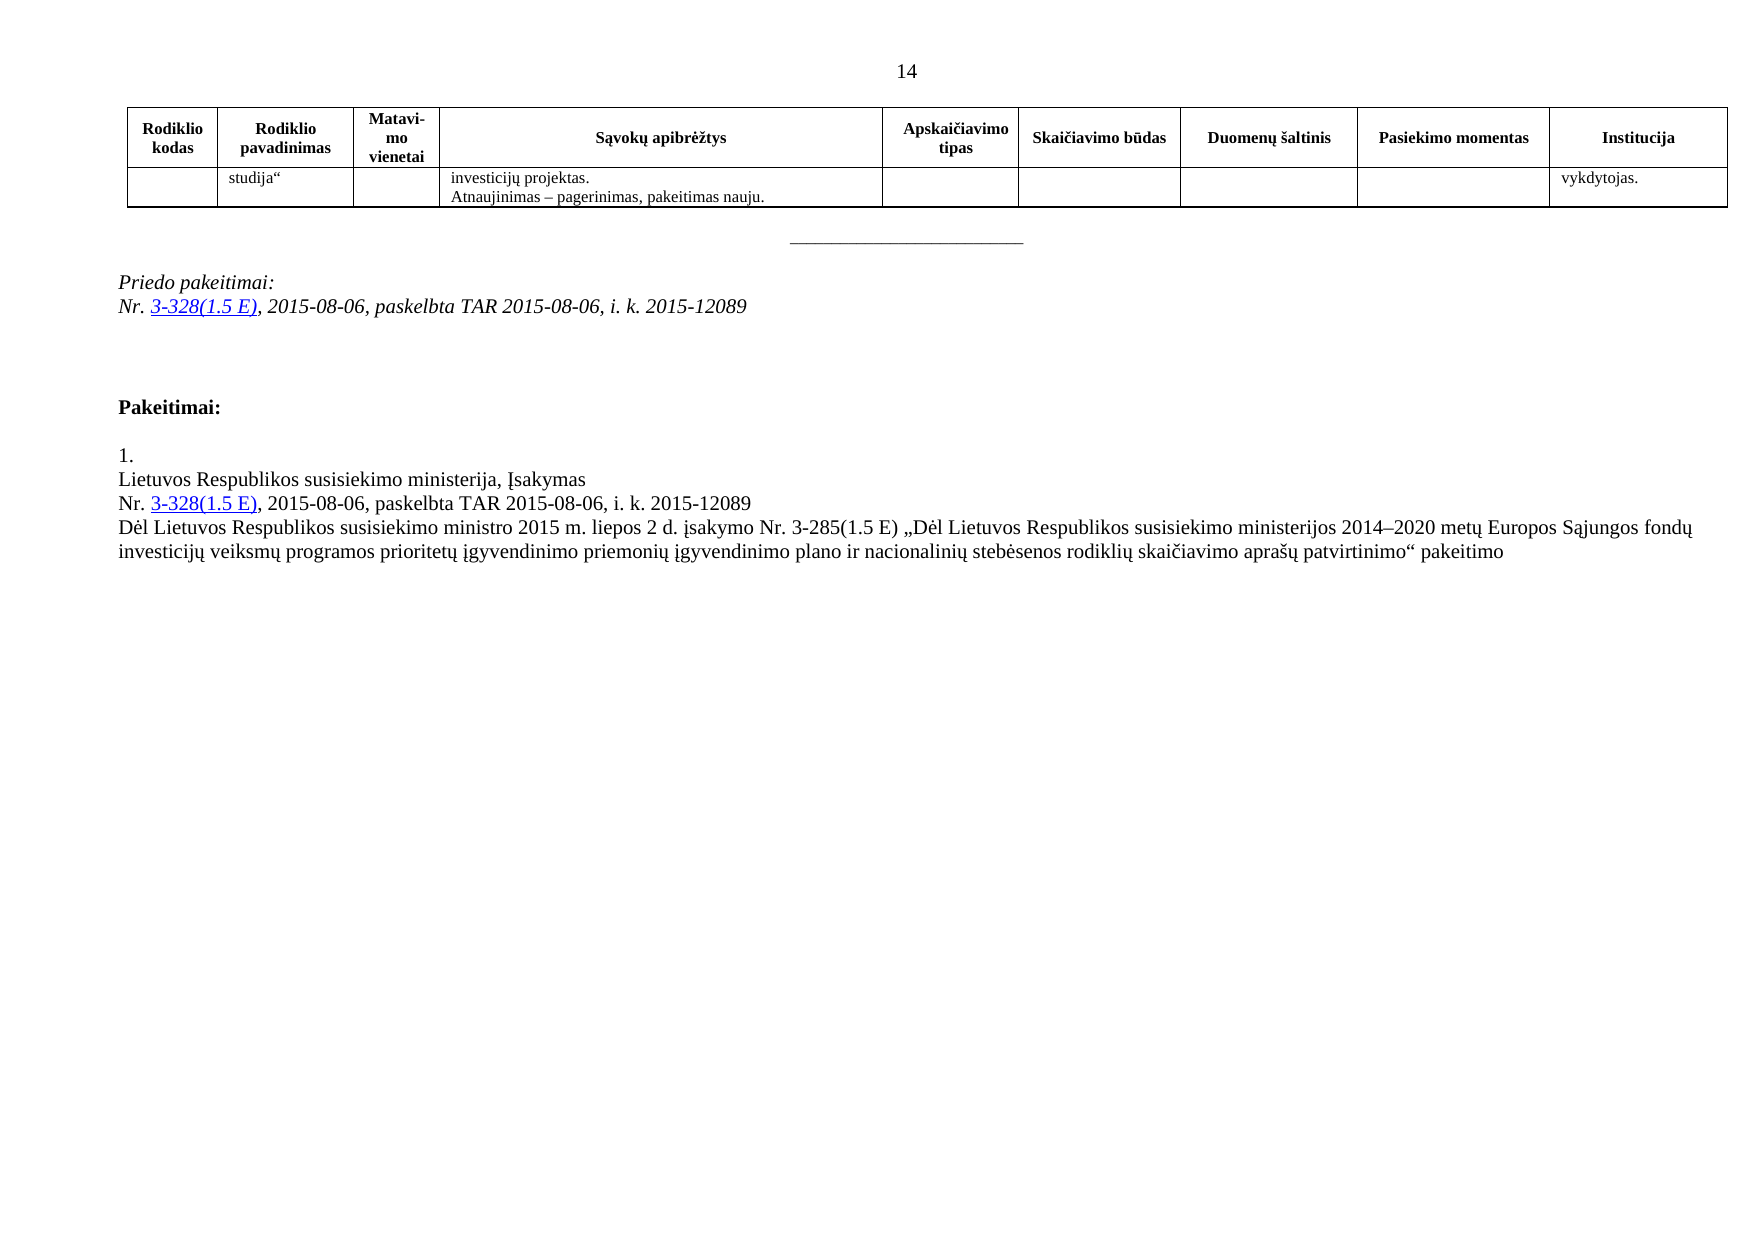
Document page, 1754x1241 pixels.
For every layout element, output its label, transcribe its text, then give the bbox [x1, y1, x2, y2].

text Dėl Lietuvos Respublikos susisiekimo ministro 2015 m. liepos 2 d. įsakymo Nr. 3-285(1.5 E) „Dėl Lietuvos Respublikos susisiekimo ministerijos 2014–2020 metų Europos Sąjungos fondų investicijų veiksmų programos prioritetų įgyvendinimo priemonių įgyvendinimo plano ir nacionalinių stebėsenos rodiklių skaičiavimo aprašų patvirtinimo“ pakeitimo [118, 515, 1695, 563]
text Pakeitimai: [118, 395, 1695, 419]
table_header Rodiklio kodas [128, 108, 217, 167]
text 1. [118, 443, 1695, 467]
table_cell [1181, 168, 1357, 206]
table_header Rodiklio pavadinimas [218, 108, 353, 167]
table_cell [128, 168, 217, 206]
table_cell [883, 168, 1018, 206]
table_cell studija“ [218, 168, 353, 206]
table_cell [1358, 168, 1549, 206]
text Lietuvos Respublikos susisiekimo ministerija, Įsakymas [118, 467, 1695, 491]
text Nr. 3-328(1.5 E), 2015-08-06, paskelbta TAR 2015-08-06, i. k. 2015-12089 [118, 491, 1695, 515]
table_cell vykdytojas. [1550, 168, 1727, 206]
table_cell investicijų projektas. Atnaujinimas – pagerinimas, pakeitimas nauju. [440, 168, 882, 206]
text Priedo pakeitimai: [118, 270, 1695, 294]
table_header Pasiekimo momentas [1358, 108, 1549, 167]
table_header Skaičiavimo būdas [1019, 108, 1180, 167]
text ____________________________ [118, 227, 1695, 246]
table_cell [1019, 168, 1180, 206]
table_header Apskaičiavimo tipas [883, 108, 1018, 167]
table_header Matavi-mo vienetai [354, 108, 439, 167]
table_header Institucija [1550, 108, 1727, 167]
text Nr. 3-328(1.5 E), 2015-08-06, paskelbta TAR 2015-08-06, i. k. 2015-12089 [118, 294, 1695, 318]
table_header Duomenų šaltinis [1181, 108, 1357, 167]
table_header Sąvokų apibrėžtys [440, 108, 882, 167]
table_cell [354, 168, 439, 206]
